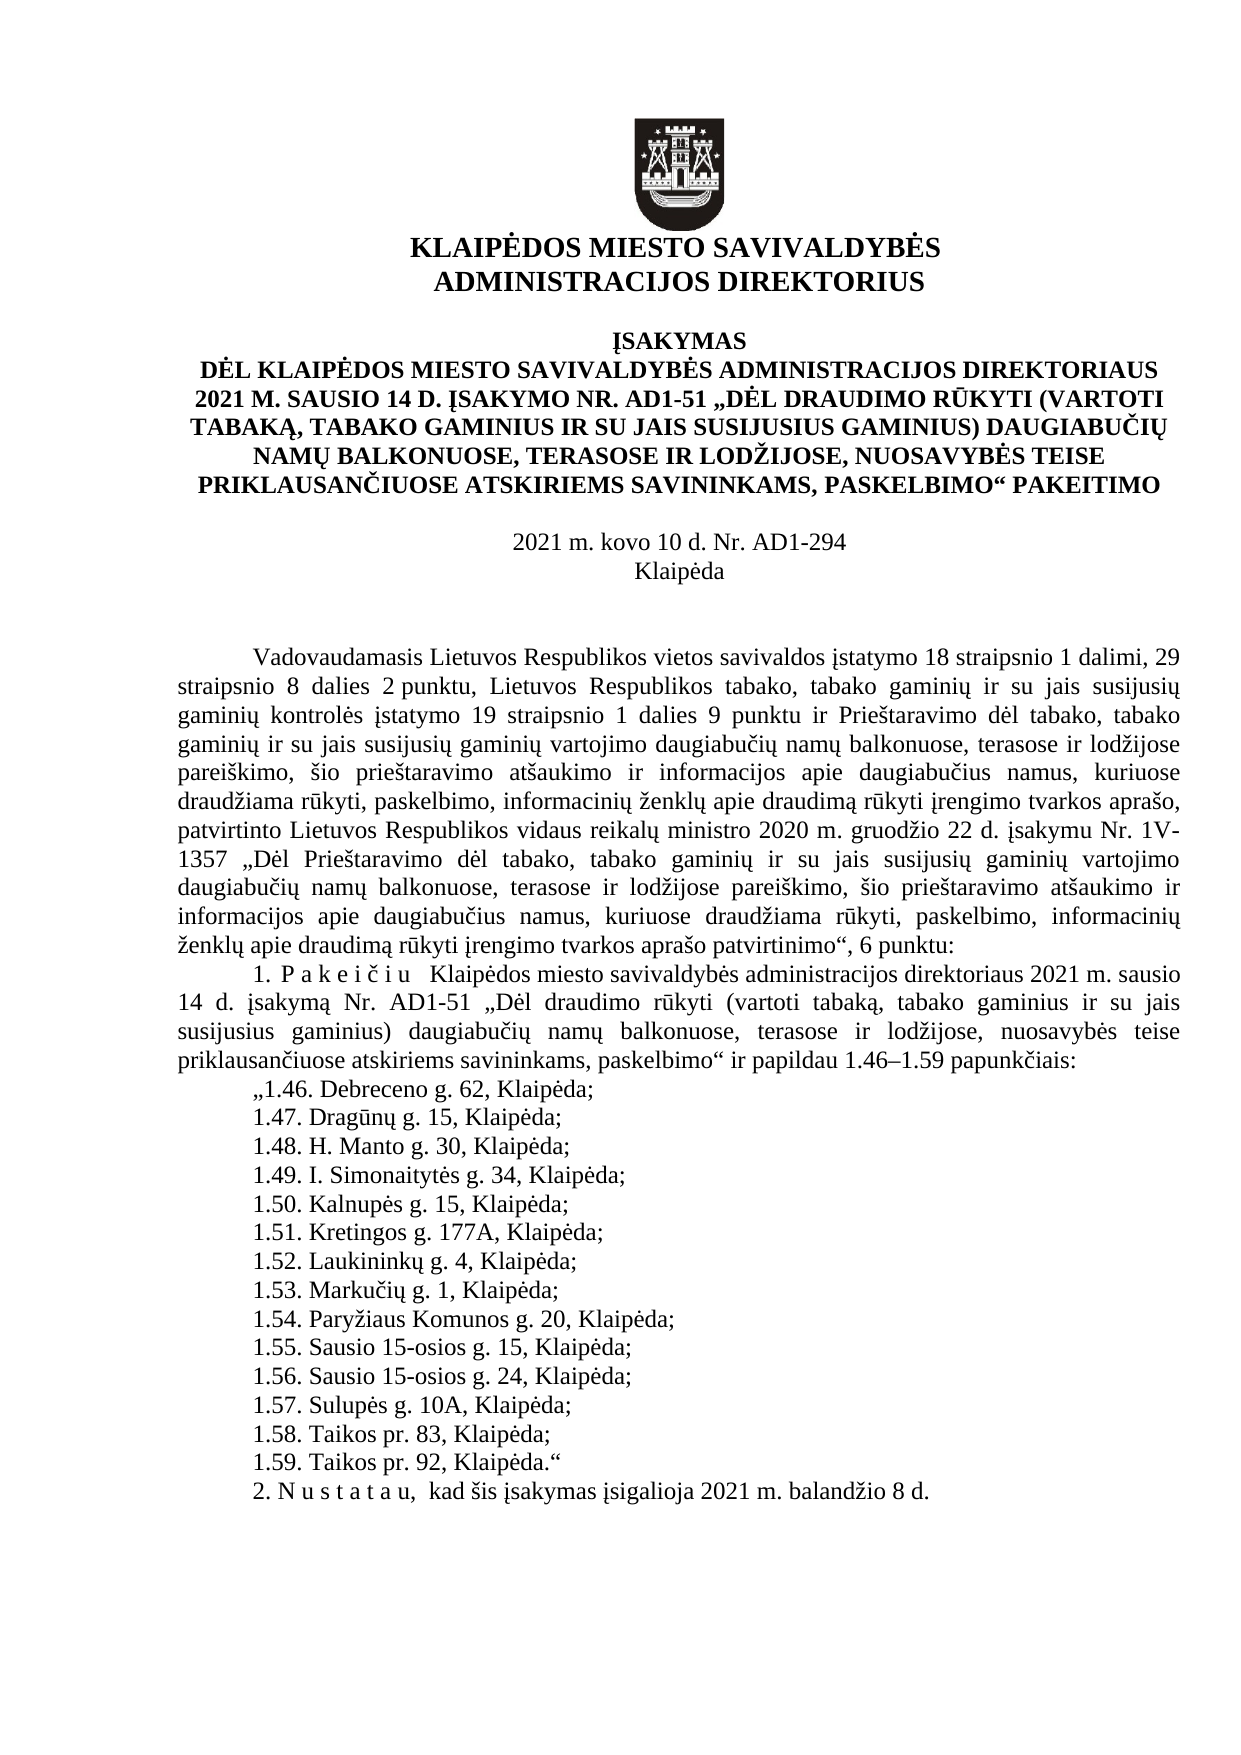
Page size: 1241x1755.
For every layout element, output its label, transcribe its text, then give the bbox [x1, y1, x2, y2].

text 2. Nustatau, kad šis įsakymas įsigalioja 2021 m. balandžio 8 d. [177, 1476, 1181, 1505]
text „1.46. Debreceno g. 62, Klaipėda; [177, 1074, 1181, 1102]
text 1.47. Dragūnų g. 15, Klaipėda; [177, 1102, 1181, 1131]
text DĖL klaipėdos miesto savivaldybės administracijos direktoriaus 2021 M. SAUSIO 14 D. ĮSAKYMO Nr. ad1-51 „DĖL DRAUDIMO RŪKYTI (VARTOTI TABAKĄ, TABAKO GAMINIUS IR SU JAIS SUSIJUSIUS GAMINIUS) DAUGIABUČIŲ NAMŲ BALKONUOSE, TERASOSE IR LODŽIJOSE, NUOSAVYBĖS TEISE PRIKLAUSANČIUOSE ATSKIRIEMS SAVININKAMS, PASKELBIMO“ PAKEITIMO [177, 355, 1181, 499]
text ĮSAKYMAS [177, 326, 1181, 355]
text 1.49. I. Simonaitytės g. 34, Klaipėda; [177, 1160, 1181, 1189]
text 1.50. Kalnupės g. 15, Klaipėda; [177, 1189, 1181, 1217]
text 1.53. Markučių g. 1, Klaipėda; [177, 1275, 1181, 1304]
text 1.52. Laukininkų g. 4, Klaipėda; [177, 1246, 1181, 1275]
text 1.48. H. Manto g. 30, Klaipėda; [177, 1131, 1181, 1160]
text 1.54. Paryžiaus Komunos g. 20, Klaipėda; [177, 1304, 1181, 1332]
text 1.51. Kretingos g. 177A, Klaipėda; [177, 1217, 1181, 1246]
text 1.55. Sausio 15-osios g. 15, Klaipėda; [177, 1332, 1181, 1361]
text KLAIPĖDOS MIESTO SAVIVALDYBĖS [177, 230, 1181, 264]
text 1.59. Taikos pr. 92, Klaipėda.“ [177, 1447, 1181, 1476]
text 1. Pakeičiu Klaipėdos miesto savivaldybės administracijos direktoriaus 2021 m. sausio 14 d. įsakymą Nr. AD1-51 „Dėl draudimo rūkyti (vartoti tabaką, tabako gaminius ir su jais susijusius gaminius) daugiabučių namų balkonuose, terasose ir lodžijose, nuosavybės teise priklausančiuose atskiriems savininkams, paskelbimo“ ir papildau 1.46–1.59 papunkčiais: [177, 959, 1181, 1074]
text 1.56. Sausio 15-osios g. 24, Klaipėda; [177, 1361, 1181, 1390]
text 2021 m. kovo 10 d. Nr. AD1-294 [177, 527, 1181, 556]
text 1.58. Taikos pr. 83, Klaipėda; [177, 1419, 1181, 1447]
text ADMINISTRACIJOS DIREKTORIUS [177, 264, 1181, 297]
text Vadovaudamasis Lietuvos Respublikos vietos savivaldos įstatymo 18 straipsnio 1 dalimi, 29 straipsnio 8 dalies 2 punktu, Lietuvos Respublikos tabako, tabako gaminių ir su jais susijusių gaminių kontrolės įstatymo 19 straipsnio 1 dalies 9 punktu ir Prieštaravimo dėl tabako, tabako gaminių ir su jais susijusių gaminių vartojimo daugiabučių namų balkonuose, terasose ir lodžijose pareiškimo, šio prieštaravimo atšaukimo ir informacijos apie daugiabučius namus, kuriuose draudžiama rūkyti, paskelbimo, informacinių ženklų apie draudimą rūkyti įrengimo tvarkos aprašo, patvirtinto Lietuvos Respublikos vidaus reikalų ministro 2020 m. gruodžio 22 d. įsakymu Nr. 1V-1357 „Dėl Prieštaravimo dėl tabako, tabako gaminių ir su jais susijusių gaminių vartojimo daugiabučių namų balkonuose, terasose ir lodžijose pareiškimo, šio prieštaravimo atšaukimo ir informacijos apie daugiabučius namus, kuriuose draudžiama rūkyti, paskelbimo, informacinių ženklų apie draudimą rūkyti įrengimo tvarkos aprašo patvirtinimo“, 6 punktu: [177, 642, 1181, 959]
text Klaipėda [177, 556, 1181, 585]
text 1.57. Sulupės g. 10A, Klaipėda; [177, 1390, 1181, 1419]
